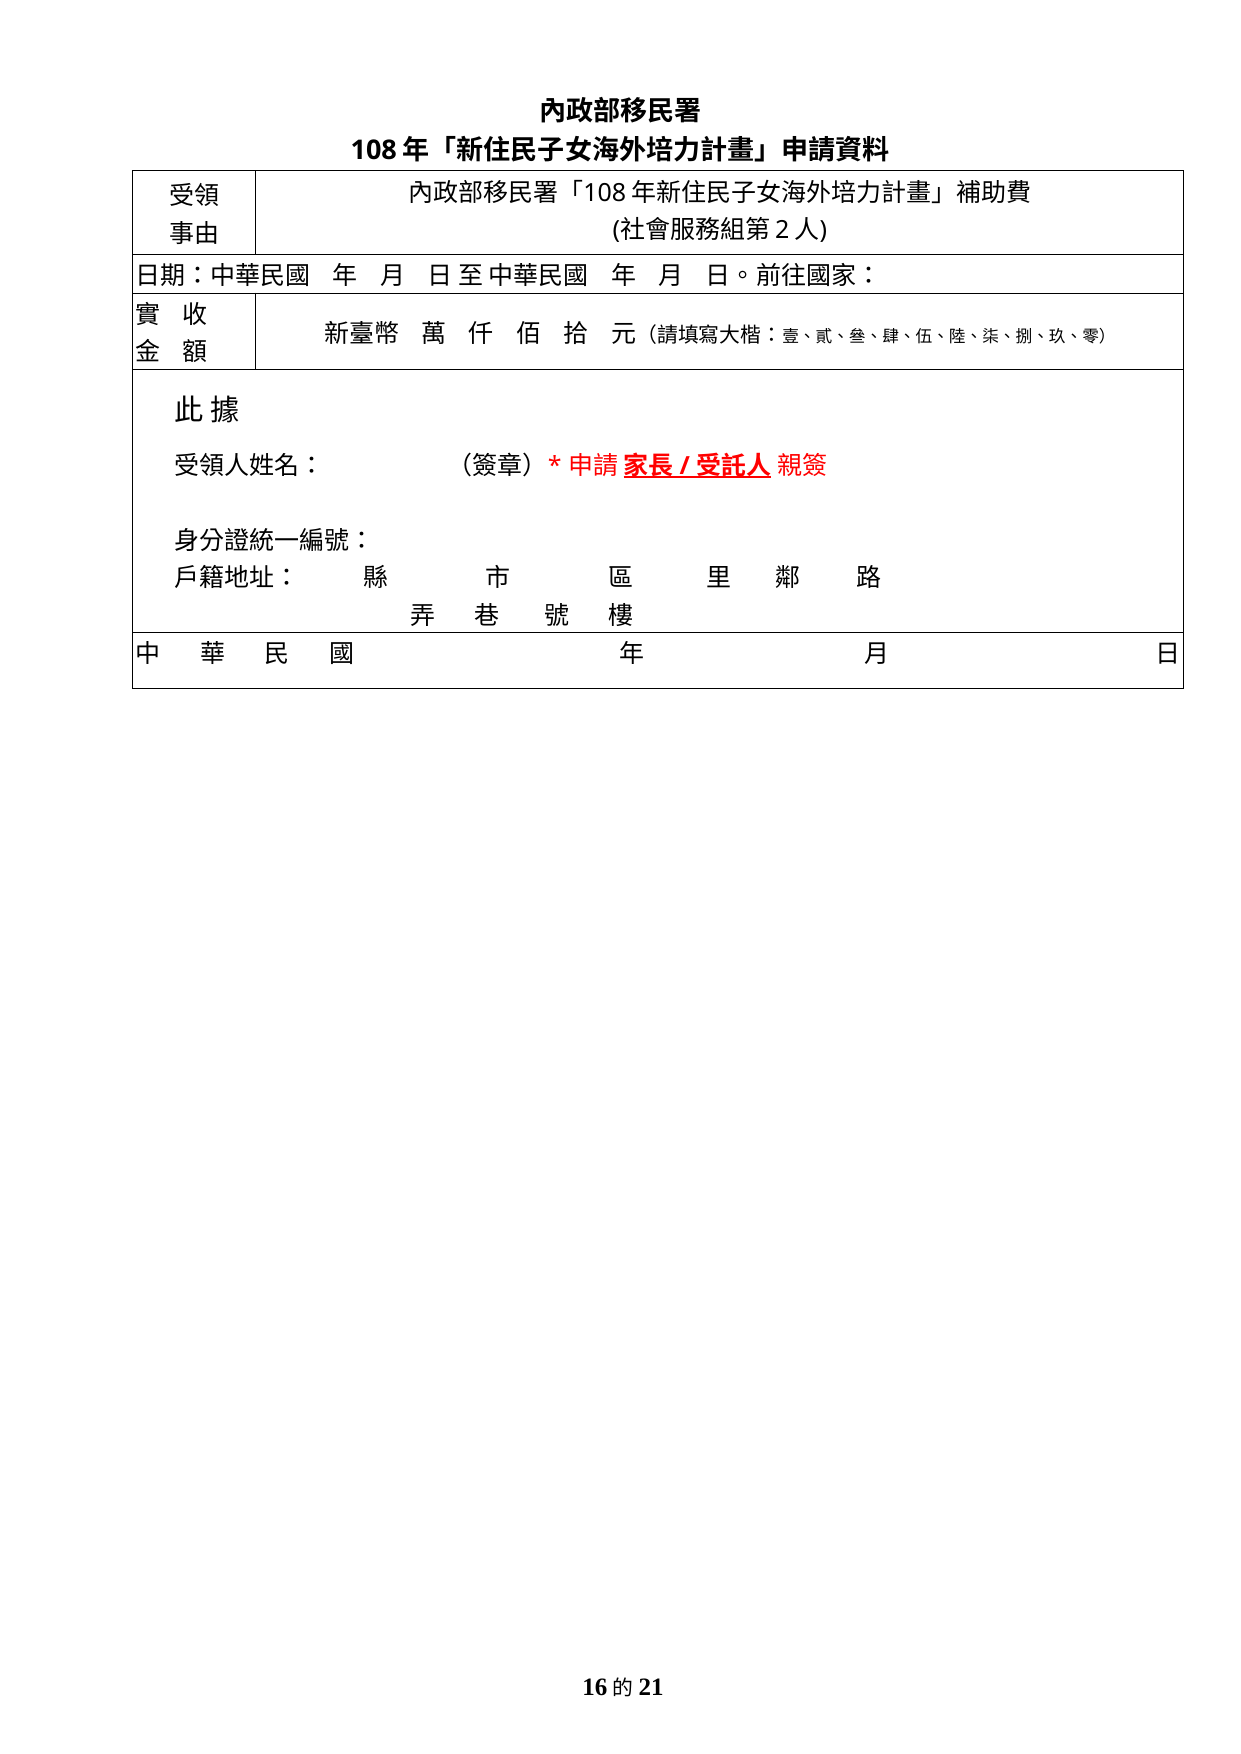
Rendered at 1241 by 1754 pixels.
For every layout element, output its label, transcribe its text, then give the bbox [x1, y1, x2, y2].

table_cell 實 收 金 額 [133, 294, 255, 369]
table_cell 新臺幣 萬 仟 佰 拾 元（請填寫大楷：壹、貳、叄、肆、伍、陸、柒、捌、玖、零） [256, 294, 1183, 369]
table_header 受領 事由 [133, 171, 255, 254]
table_cell 此 據 受領人姓名： （簽章）* 申請 家長 / 受託人 親簽 身分證統一編號： 戶籍地址： 縣 市 區 里 鄰 路 弄 巷 號 樓 [133, 370, 1183, 632]
table_cell 日期：中華民國 年 月 日 至 中華民國 年 月 日。前往國家： [133, 255, 1183, 293]
table_cell 中華民國 年 月 日 [133, 633, 1183, 688]
table_header 內政部移民署「108年新住民子女海外培力計畫」補助費 (社會服務組第2人) [256, 171, 1183, 254]
